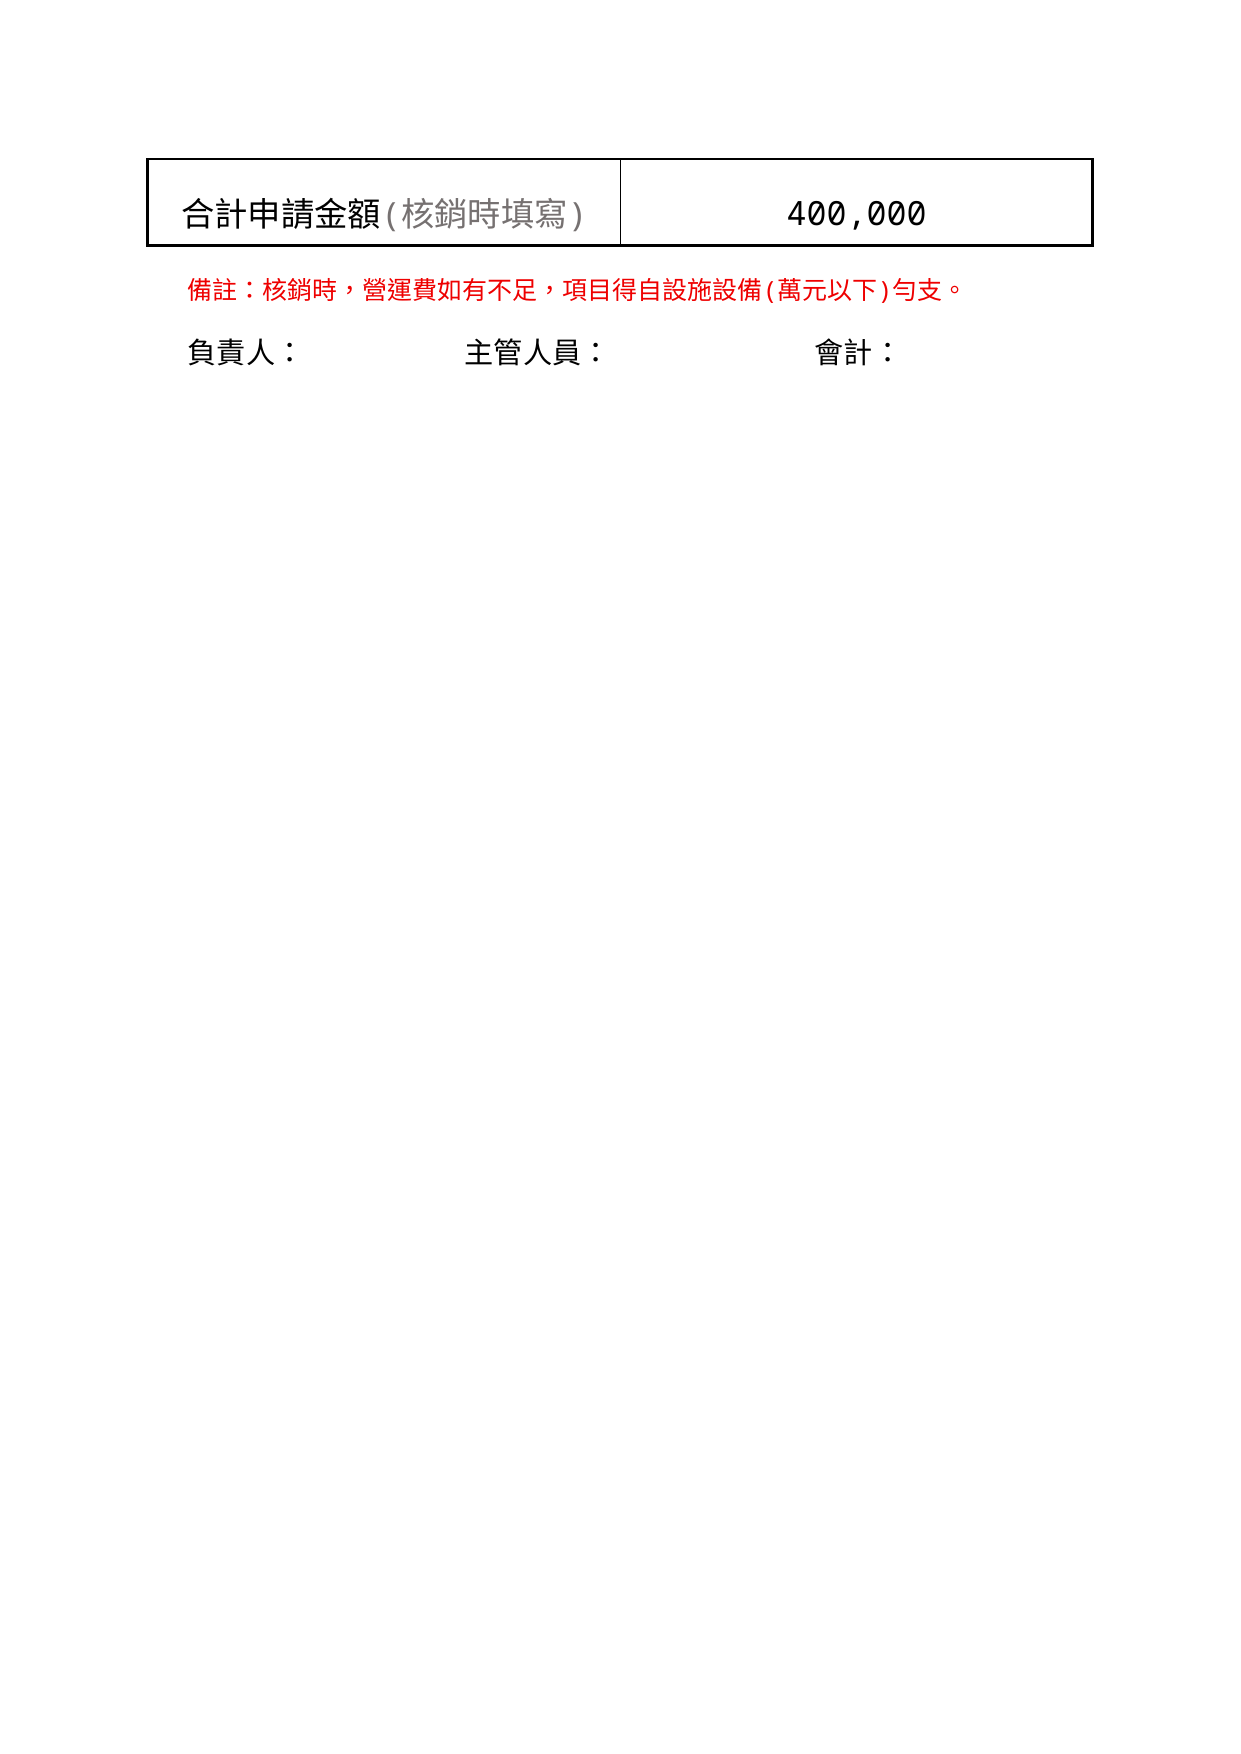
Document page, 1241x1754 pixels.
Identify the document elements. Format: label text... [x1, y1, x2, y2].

table_cell 400,000 [621, 160, 1091, 243]
table_cell 合計申請金額(核銷時填寫) [149, 160, 620, 243]
text 負責人： 主管人員： 會計： [187, 309, 1053, 372]
text 備註：核銷時，營運費如有不足，項目得自設施設備(萬元以下)勻支。 [187, 247, 1053, 309]
